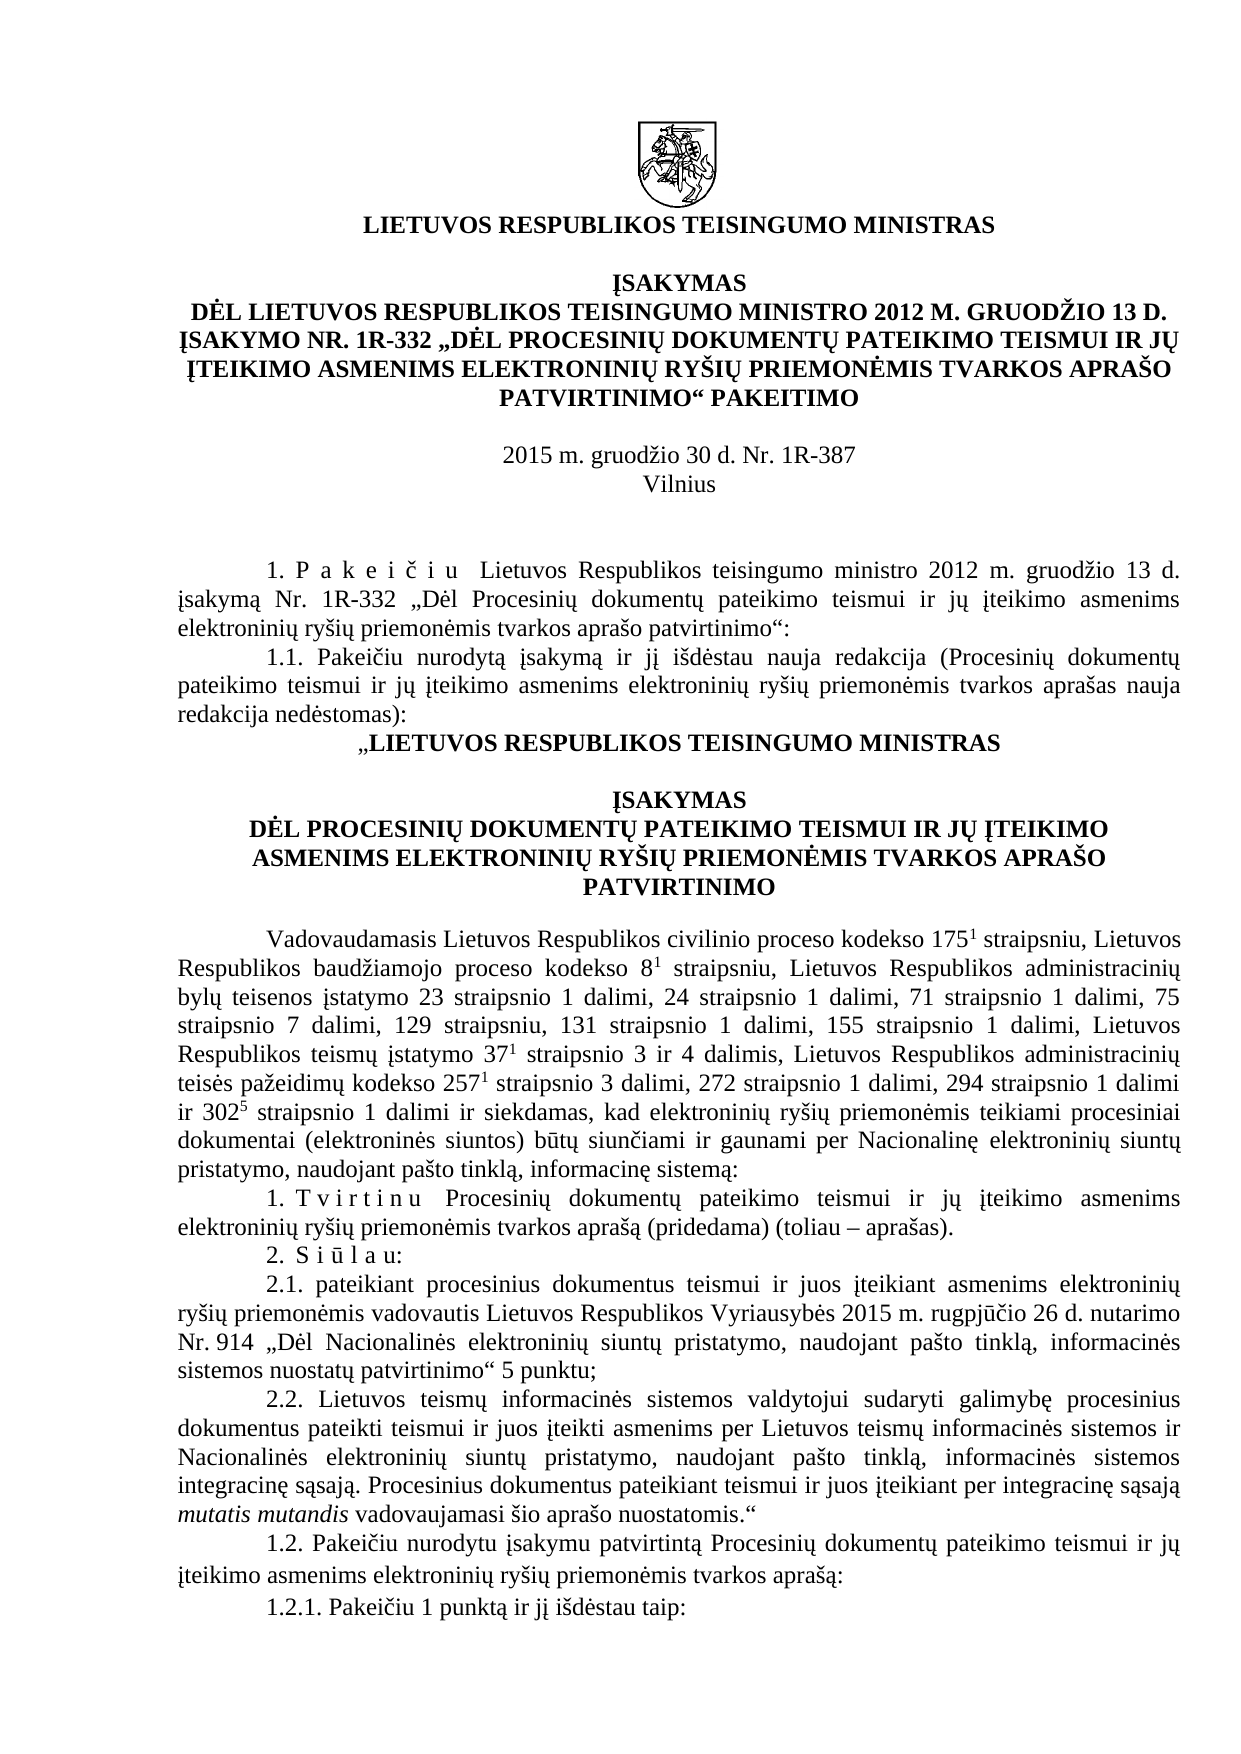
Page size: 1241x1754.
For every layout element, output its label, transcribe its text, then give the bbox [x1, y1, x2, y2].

text „LIETUVOS RESPUBLIKOS TEISINGUMO MINISTRAS [177, 728, 1181, 757]
text 1. Tvirtinu Procesinių dokumentų pateikimo teismui ir jų įteikimo asmenims elektroninių ryšių priemonėmis tvarkos aprašą (pridedama) (toliau – aprašas). [177, 1183, 1181, 1241]
text Įsakymas [177, 268, 1181, 297]
text 1.2. Pakeičiu nurodytu įsakymu patvirtintą Procesinių dokumentų pateikimo teismui ir jų įteikimo asmenims elektroninių ryšių priemonėmis tvarkos aprašą: [177, 1528, 1181, 1589]
text 1.1. Pakeičiu nurodytą įsakymą ir jį išdėstau nauja redakcija (Procesinių dokumentų pateikimo teismui ir jų įteikimo asmenims elektroninių ryšių priemonėmis tvarkos aprašas nauja redakcija nedėstomas): [177, 642, 1181, 728]
text 1.2.1. Pakeičiu 1 punktą ir jį išdėstau taip: [177, 1592, 1181, 1621]
text 2.1. pateikiant procesinius dokumentus teismui ir juos įteikiant asmenims elektroninių ryšių priemonėmis vadovautis Lietuvos Respublikos Vyriausybės 2015 m. rugpjūčio 26 d. nutarimo Nr. 914 „Dėl Nacionalinės elektroninių siuntų pristatymo, naudojant pašto tinklą, informacinės sistemos nuostatų patvirtinimo“ 5 punktu; [177, 1269, 1181, 1384]
text 2.2. Lietuvos teismų informacinės sistemos valdytojui sudaryti galimybę procesinius dokumentus pateikti teismui ir juos įteikti asmenims per Lietuvos teismų informacinės sistemos ir Nacionalinės elektroninių siuntų pristatymo, naudojant pašto tinklą, informacinės sistemos integracinę sąsają. Procesinius dokumentus pateikiant teismui ir juos įteikiant per integracinę sąsają mutatis mutandis vadovaujamasi šio aprašo nuostatomis.“ [177, 1384, 1181, 1528]
text 2. Siūlau: [177, 1241, 1181, 1269]
text Vilnius [177, 469, 1181, 498]
text LIETUVOS RESPUBLIKOS TEISINGUMO MINISTRAS [177, 210, 1181, 239]
text 1. P a k e i č i u Lietuvos Respublikos teisingumo ministro 2012 m. gruodžio 13 d. įsakymą Nr. 1R-332 „Dėl Procesinių dokumentų pateikimo teismui ir jų įteikimo asmenims elektroninių ryšių priemonėmis tvarkos aprašo patvirtinimo“: [177, 555, 1181, 642]
text 2015 m. gruodžio 30 d. Nr. 1R-387 [177, 440, 1181, 469]
text ĮSAKYMAS [177, 785, 1181, 814]
text Vadovaudamasis Lietuvos Respublikos civilinio proceso kodekso 1751 straipsniu, Lietuvos Respublikos baudžiamojo proceso kodekso 81 straipsniu, Lietuvos Respublikos administracinių bylų teisenos įstatymo 23 straipsnio 1 dalimi, 24 straipsnio 1 dalimi, 71 straipsnio 1 dalimi, 75 straipsnio 7 dalimi, 129 straipsniu, 131 straipsnio 1 dalimi, 155 straipsnio 1 dalimi, Lietuvos Respublikos teismų įstatymo 371 straipsnio 3 ir 4 dalimis, Lietuvos Respublikos administracinių teisės pažeidimų kodekso 2571 straipsnio 3 dalimi, 272 straipsnio 1 dalimi, 294 straipsnio 1 dalimi ir 3025 straipsnio 1 dalimi ir siekdamas, kad elektroninių ryšių priemonėmis teikiami procesiniai dokumentai (elektroninės siuntos) būtų siunčiami ir gaunami per Nacionalinę elektroninių siuntų pristatymo, naudojant pašto tinklą, informacinę sistemą: [177, 924, 1181, 1183]
text DĖL PROCESINIŲ DOKUMENTŲ PATEIKIMO TEISMUI IR JŲ ĮTEIKIMO ASMENIMS ELEKTRONINIŲ RYŠIŲ PRIEMONĖMIS TVARKOS APRAŠO PATVIRTINIMO [177, 814, 1181, 900]
text DĖL LIETUVOS RESPUBLIKOS TEISINGUMO MINISTRO 2012 M. GRUODŽIO 13 D. ĮSAKYMO NR. 1R-332 „DĖL PROCESINIŲ DOKUMENTŲ PATEIKIMO TEISMUI IR JŲ ĮTEIKIMO ASMENIMS ELEKTRONINIŲ RYŠIŲ PRIEMONĖMIS TVARKOS APRAŠO PATVIRTINIMO“ PAKEITIMO [177, 297, 1181, 412]
